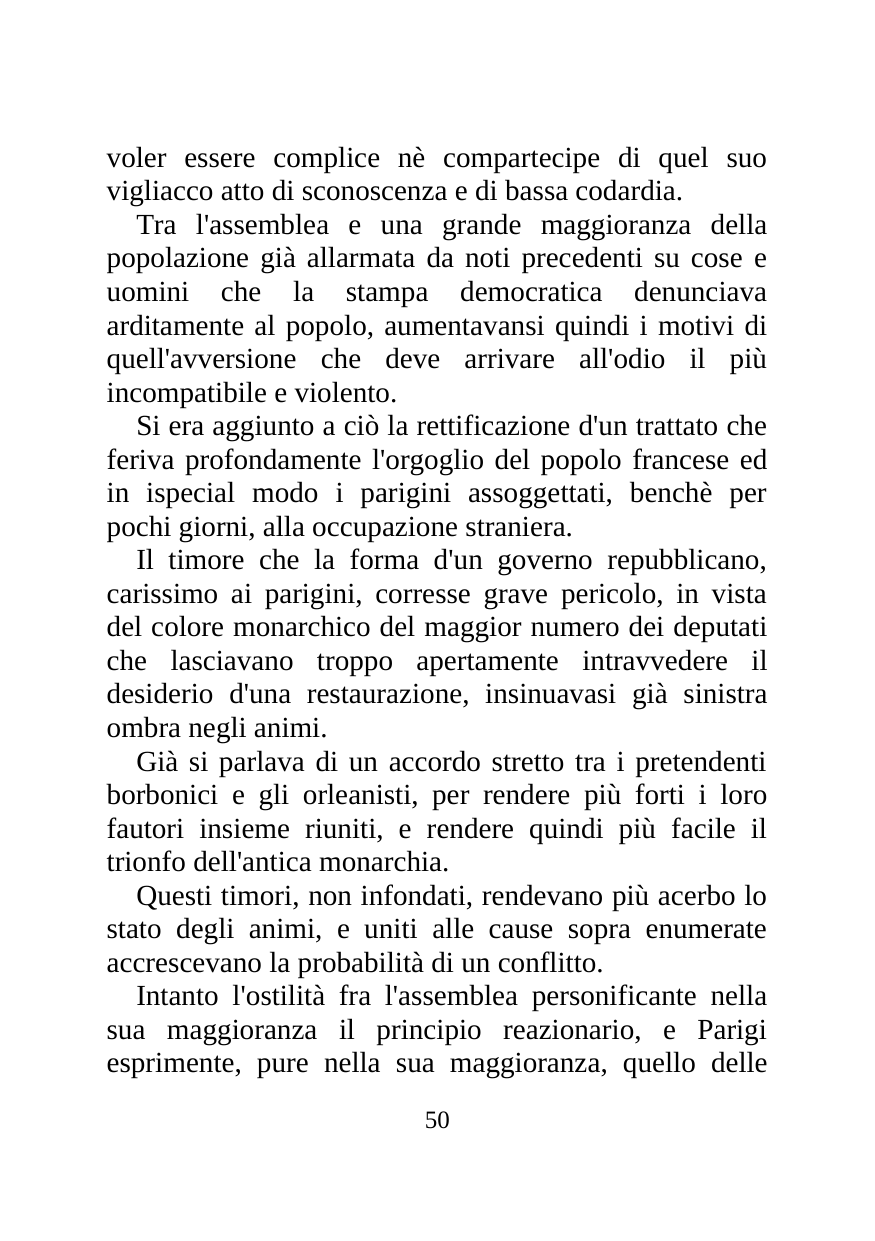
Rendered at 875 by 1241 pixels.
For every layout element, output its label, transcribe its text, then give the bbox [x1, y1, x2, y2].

text Si era aggiunto a ciò la rettificazione d'un trattato che feriva profondamente l'orgoglio del popolo francese ed in ispecial modo i parigini assoggettati, benchè per pochi giorni, alla occupazione straniera. [106, 408, 768, 542]
text Tra l'assemblea e una grande maggioranza della popolazione già allarmata da noti precedenti su cose e uomini che la stampa democratica denunciava arditamente al popolo, aumentavansi quindi i motivi di quell'avversione che deve arrivare all'odio il più incompatibile e violento. [106, 207, 768, 408]
text Questi timori, non infondati, rendevano più acerbo lo stato degli animi, e uniti alle cause sopra enumerate accrescevano la probabilità di un conflitto. [106, 878, 768, 978]
text Il timore che la forma d'un governo repubblicano, carissimo ai parigini, corresse grave pericolo, in vista del colore monarchico del maggior numero dei deputati che lasciavano troppo apertamente intravvedere il desiderio d'una restaurazione, insinuavasi già sinistra ombra negli animi. [106, 542, 768, 744]
text voler essere complice nè compartecipe di quel suo vigliacco atto di sconoscenza e di bassa codardia. [106, 140, 768, 207]
text Già si parlava di un accordo stretto tra i pretendenti borbonici e gli orleanisti, per rendere più forti i loro fautori insieme riuniti, e rendere quindi più facile il trionfo dell'antica monarchia. [106, 744, 768, 878]
text Intanto l'ostilità fra l'assemblea personificante nella sua maggioranza il principio reazionario, e Parigi esprimente, pure nella sua maggioranza, quello delle [106, 978, 768, 1079]
